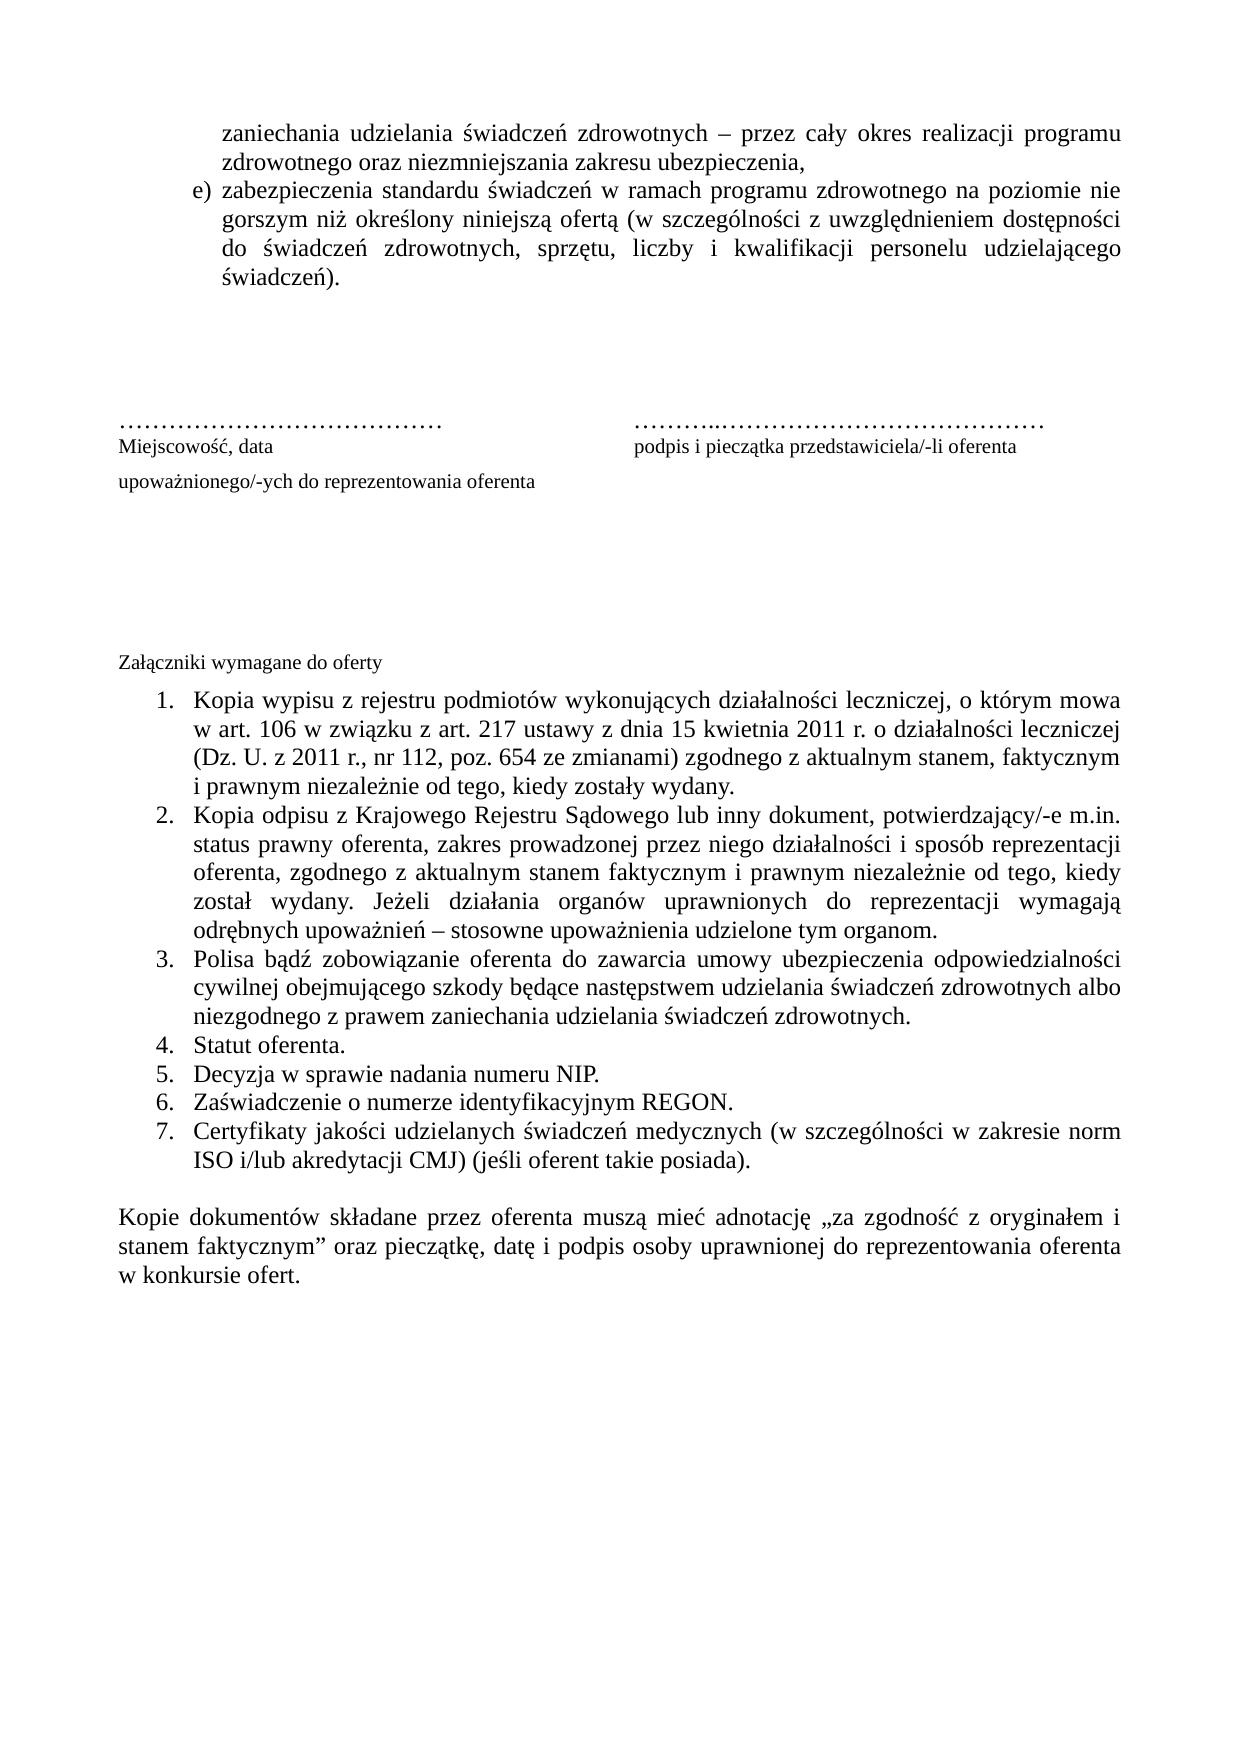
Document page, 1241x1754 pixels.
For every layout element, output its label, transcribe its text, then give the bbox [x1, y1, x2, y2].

list Decyzja w sprawie nadania numeru NIP. [156, 1059, 1122, 1087]
list zabezpieczenia standardu świadczeń w ramach programu zdrowotnego na poziomie nie gorszym niż określony niniejszą ofertą (w szczególności z uwzględnieniem dostępności do świadczeń zdrowotnych, sprzętu, liczby i kwalifikacji personelu udzielającego świadczeń). [192, 176, 1122, 291]
text Załączniki wymagane do oferty [118, 650, 1122, 674]
text upoważnionego/-ych do reprezentowania oferenta [118, 469, 1122, 493]
list Kopia wypisu z rejestru podmiotów wykonujących działalności leczniczej, o którym mowa w art. 106 w związku z art. 217 ustawy z dnia 15 kwietnia 2011 r. o działalności leczniczej (Dz. U. z 2011 r., nr 112, poz. 654 ze zmianami) zgodnego z aktualnym stanem, faktycznym i prawnym niezależnie od tego, kiedy zostały wydany. [156, 685, 1122, 800]
text Kopie dokumentów składane przez oferenta muszą mieć adnotację „za zgodność z oryginałem i stanem faktycznym” oraz pieczątkę, datę i podpis osoby uprawnionej do reprezentowania oferenta w konkursie ofert. [118, 1202, 1122, 1289]
list Zaświadczenie o numerze identyfikacyjnym REGON. [156, 1087, 1122, 1116]
list Polisa bądź zobowiązanie oferenta do zawarcia umowy ubezpieczenia odpowiedzialności cywilnej obejmującego szkody będące następstwem udzielania świadczeń zdrowotnych albo niezgodnego z prawem zaniechania udzielania świadczeń zdrowotnych. [156, 944, 1122, 1030]
list Certyfikaty jakości udzielanych świadczeń medycznych (w szczególności w zakresie norm ISO i/lub akredytacji CMJ) (jeśli oferent takie posiada). [156, 1116, 1122, 1174]
list Kopia odpisu z Krajowego Rejestru Sądowego lub inny dokument, potwierdzający/-e m.in. status prawny oferenta, zakres prowadzonej przez niego działalności i sposób reprezentacji oferenta, zgodnego z aktualnym stanem faktycznym i prawnym niezależnie od tego, kiedy został wydany. Jeżeli działania organów uprawnionych do reprezentacji wymagają odrębnych upoważnień – stosowne upoważnienia udzielone tym organom. [156, 800, 1122, 944]
list Statut oferenta. [156, 1030, 1122, 1059]
text Miejscowość, data podpis i pieczątka przedstawiciela/-li oferenta [118, 434, 1122, 458]
text ………………………………… ………..………………………………… [118, 406, 1122, 434]
list zaniechania udzielania świadczeń zdrowotnych – przez cały okres realizacji programu zdrowotnego oraz niezmniejszania zakresu ubezpieczenia, [192, 118, 1122, 176]
